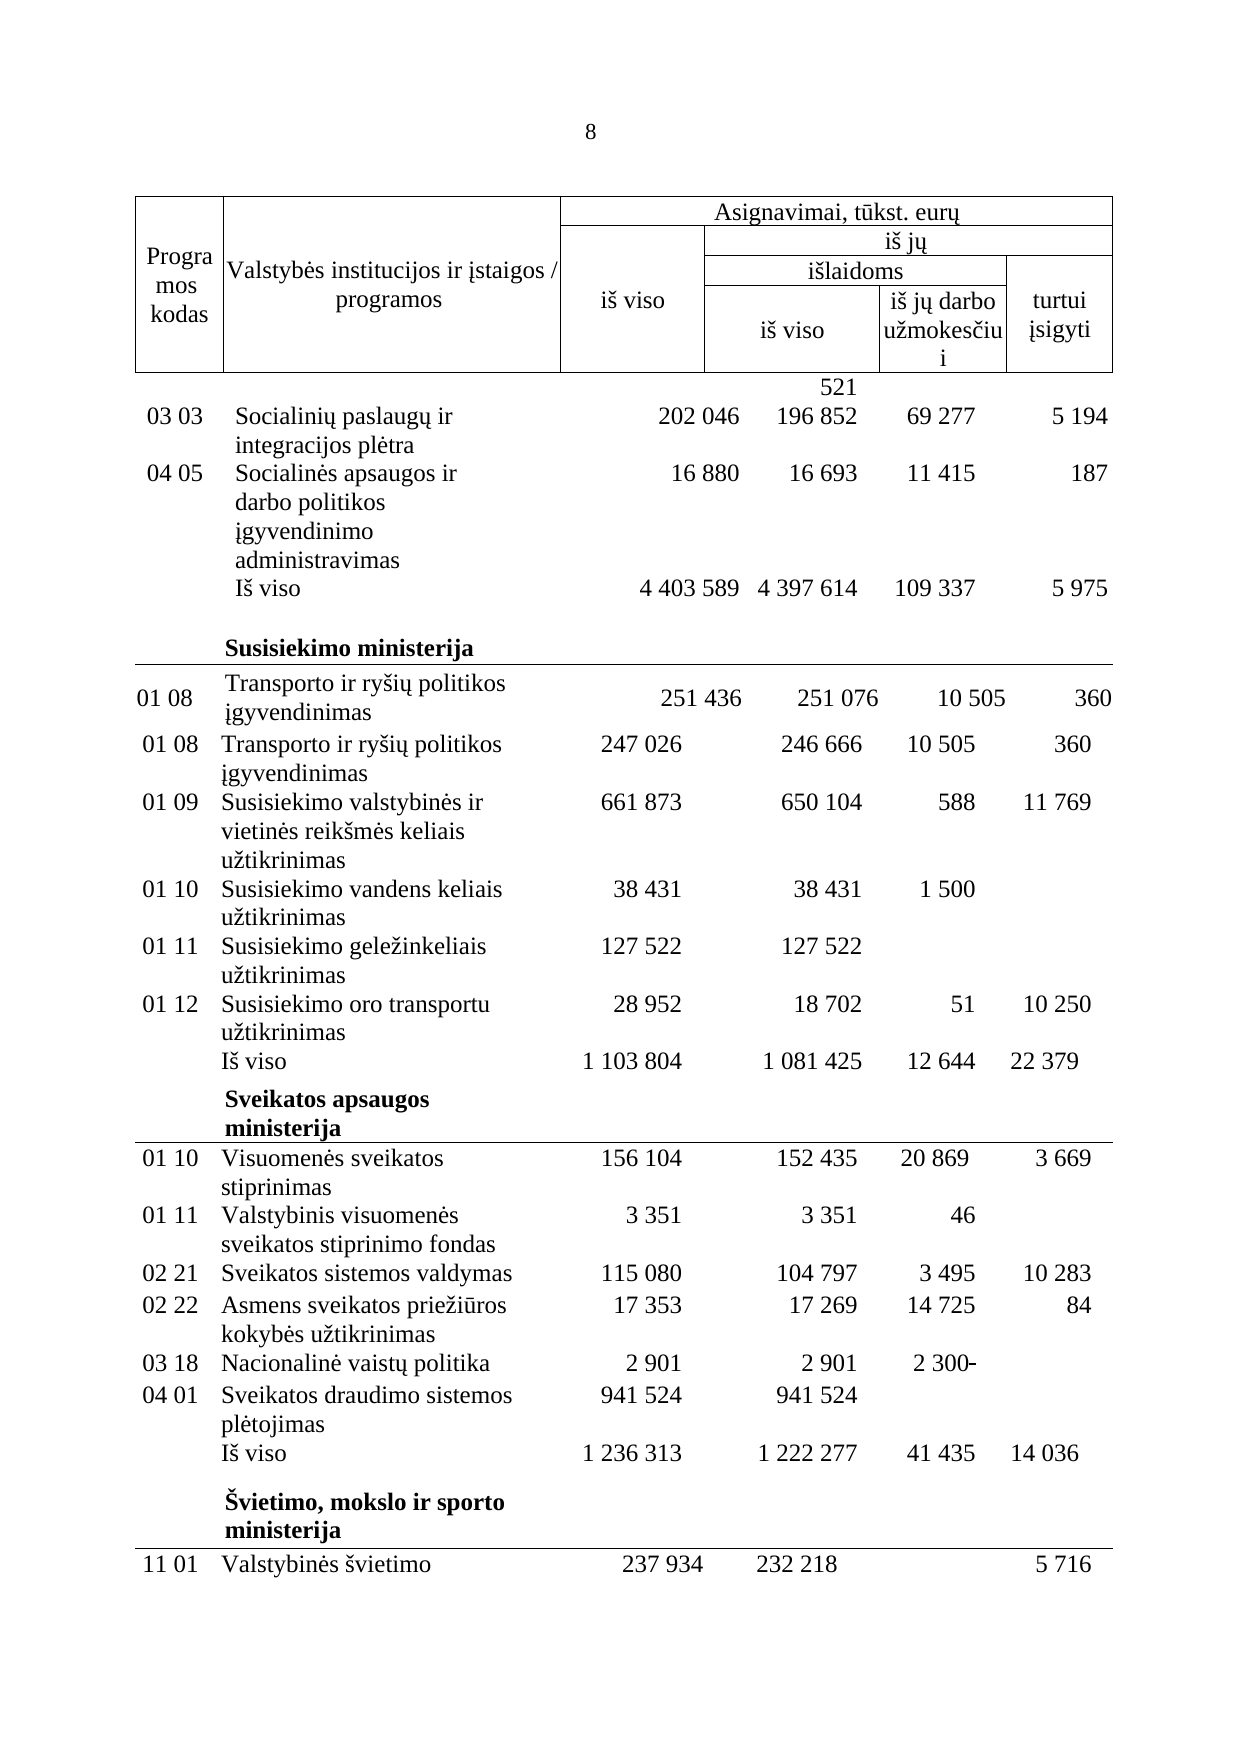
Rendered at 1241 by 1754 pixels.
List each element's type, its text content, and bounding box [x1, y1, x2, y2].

table_cell 17 269 [693, 1290, 869, 1348]
table_cell 14 036 [986, 1438, 1096, 1483]
table_cell 46 [869, 1200, 986, 1258]
table_cell Susisiekimo valstybinės ir vietinės reikšmės keliais užtikrinimas [210, 788, 549, 874]
table_cell 01 10 [119, 874, 209, 931]
table_cell 127 522 [549, 931, 693, 989]
table_cell 109 337 [869, 574, 986, 631]
table_cell Susisiekimo vandens keliais užtikrinimas [210, 874, 549, 931]
table_cell 28 952 [549, 989, 693, 1046]
table_cell 22 379 [986, 1046, 1096, 1084]
table_cell 5 194 [986, 401, 1113, 458]
table_cell 2 901 [549, 1348, 693, 1381]
table_cell [1096, 874, 1113, 931]
table_cell [529, 1483, 603, 1548]
table_cell 661 873 [549, 788, 693, 874]
table_cell Iš viso [224, 574, 518, 631]
table_cell [119, 1084, 135, 1142]
table_cell 16 880 [518, 459, 750, 573]
table_cell iš viso [705, 286, 879, 372]
table_cell 650 104 [693, 788, 873, 874]
table_cell [529, 1084, 603, 1142]
table_cell 38 431 [693, 874, 873, 931]
table_cell [1096, 1200, 1113, 1258]
table_cell 12 644 [873, 1046, 986, 1084]
table_cell [135, 1084, 223, 1142]
table_cell 10 505 [879, 665, 1007, 729]
table_cell [603, 631, 743, 664]
table_cell 11 769 [986, 788, 1096, 874]
table_cell 237 934 [549, 1549, 721, 1606]
table_cell 1 103 804 [549, 1046, 693, 1084]
table_cell 104 797 [693, 1258, 869, 1290]
table_cell [1096, 1258, 1113, 1290]
table_cell 51 [873, 989, 986, 1046]
table_cell Socialinės apsaugos ir darbo politikos įgyvendinimo administravimas [224, 459, 518, 573]
table_cell [135, 373, 223, 401]
table_header [119, 196, 135, 225]
table_cell [119, 631, 135, 664]
table_header Progra mos kodas [136, 197, 223, 372]
table_cell [224, 373, 518, 401]
table_cell 3 495 [869, 1258, 986, 1290]
table_cell 941 524 [549, 1381, 693, 1438]
table_cell [855, 1549, 986, 1606]
table_cell 01 08 [135, 665, 223, 729]
table_cell [986, 874, 1096, 931]
table_cell [873, 931, 986, 989]
table_cell [986, 373, 1113, 401]
table_cell [135, 631, 223, 664]
table_cell Visuomenės sveikatos stiprinimas [210, 1143, 549, 1200]
table_cell [1096, 931, 1113, 989]
table_cell [1096, 1549, 1113, 1606]
table_cell 588 [873, 788, 986, 874]
table_cell 01 12 [119, 989, 209, 1046]
table_cell 20 869 [869, 1143, 986, 1200]
table_cell 232 218 [721, 1549, 855, 1606]
table_cell 10 250 [986, 989, 1096, 1046]
table_cell 10 283 [986, 1258, 1096, 1290]
table_cell Asmens sveikatos priežiūros kokybės užtikrinimas [210, 1290, 549, 1348]
table_cell 1 222 277 [693, 1438, 869, 1483]
table_cell turtui įsigyti [1007, 256, 1112, 372]
table_cell 38 431 [549, 874, 693, 931]
table_cell 02 22 [119, 1290, 209, 1348]
table_cell Iš viso [210, 1438, 549, 1483]
table_cell [529, 631, 603, 664]
table_cell 202 046 [518, 401, 750, 458]
table_cell [135, 1483, 223, 1548]
table_cell 2 300 [869, 1348, 986, 1381]
table_cell 18 702 [693, 989, 873, 1046]
table_cell 127 522 [693, 931, 873, 989]
table_cell [1007, 1483, 1113, 1548]
table_cell 3 351 [693, 1200, 869, 1258]
table_cell [1096, 1381, 1113, 1438]
table_cell [135, 574, 223, 631]
table_cell [603, 1483, 743, 1548]
table_cell 5 975 [986, 574, 1113, 631]
table_cell Iš viso [210, 1046, 549, 1084]
table_cell 187 [986, 459, 1113, 573]
table_cell 247 026 [549, 729, 693, 787]
table_cell 01 10 [119, 1142, 209, 1200]
table_header Valstybės institucijos ir įstaigos / programos [224, 197, 560, 372]
table_cell [1096, 788, 1113, 874]
table_cell 1 500 [873, 874, 986, 931]
table_cell [603, 1084, 743, 1142]
table_cell [743, 1483, 879, 1548]
table_cell Susisiekimo ministerija [224, 631, 529, 664]
table_cell iš viso [561, 226, 704, 372]
table_cell Nacionalinė vaistų politika [210, 1348, 549, 1381]
table_cell [119, 372, 135, 401]
table_cell 84 [986, 1290, 1096, 1348]
table_cell [743, 1084, 879, 1142]
table_cell [986, 1381, 1096, 1438]
table_cell 1 081 425 [693, 1046, 873, 1084]
table_cell 17 353 [549, 1290, 693, 1348]
table_cell 4 403 589 [518, 574, 750, 631]
table_cell 360 [986, 729, 1096, 787]
table_cell 14 725 [869, 1290, 986, 1348]
table_cell [119, 1483, 135, 1548]
table_cell Sveikatos sistemos valdymas [210, 1258, 549, 1290]
table_cell Transporto ir ryšių politikos įgyvendinimas [224, 665, 529, 729]
table_cell Socialinių paslaugų ir integracijos plėtra [224, 401, 518, 458]
table_cell [529, 665, 603, 729]
table_cell 5 716 [986, 1549, 1096, 1606]
table_cell [986, 1200, 1096, 1258]
table_cell [879, 1084, 1007, 1142]
table_cell 41 435 [869, 1438, 986, 1483]
table_cell [869, 1381, 986, 1438]
table_cell iš jų [705, 226, 1112, 255]
table_cell 11 01 [119, 1548, 209, 1606]
table_cell [1096, 1046, 1113, 1084]
table_cell [119, 401, 135, 458]
table_cell 1 236 313 [549, 1438, 693, 1483]
table_cell [119, 285, 135, 372]
table_cell 11 415 [869, 459, 986, 573]
table_cell 2 901 [693, 1348, 869, 1381]
table_cell [1096, 989, 1113, 1046]
table_cell [1096, 1438, 1113, 1483]
table_cell [869, 373, 986, 401]
table_cell išlaidoms [705, 256, 1006, 285]
table_cell [119, 664, 135, 729]
table_cell 01 08 [119, 729, 209, 787]
table_cell [743, 631, 879, 664]
table_cell 04 01 [119, 1381, 209, 1438]
table_cell [1096, 729, 1113, 787]
table_cell Sveikatos draudimo sistemos plėtojimas [210, 1381, 549, 1438]
table_cell 196 852 [750, 401, 869, 458]
table_cell 03 03 [135, 401, 223, 458]
table_cell [119, 1438, 209, 1483]
table_cell Susisiekimo geležinkeliais užtikrinimas [210, 931, 549, 989]
table_cell 16 693 [750, 459, 869, 573]
table_cell [986, 931, 1096, 989]
table_cell 246 666 [693, 729, 873, 787]
table_cell 01 09 [119, 788, 209, 874]
table_cell 04 05 [135, 459, 223, 573]
table_cell Sveikatos apsaugos ministerija [224, 1084, 529, 1142]
table_cell Valstybinės švietimo [210, 1549, 549, 1606]
table_cell [879, 631, 1007, 664]
table_cell 10 505 [873, 729, 986, 787]
table_cell [1096, 1290, 1113, 1348]
table_cell 251 076 [743, 665, 879, 729]
table_cell [1007, 1084, 1113, 1142]
table_cell iš jų darbo užmokesčiui [880, 286, 1006, 372]
table_cell [119, 574, 135, 631]
table_cell 03 18 [119, 1348, 209, 1381]
table_cell 115 080 [549, 1258, 693, 1290]
table_cell [1096, 1348, 1113, 1381]
table_cell 3 351 [549, 1200, 693, 1258]
table_cell [119, 1046, 209, 1084]
table_cell [119, 225, 135, 255]
table_cell 69 277 [869, 401, 986, 458]
table_cell Susisiekimo oro transportu užtikrinimas [210, 989, 549, 1046]
table_cell 941 524 [693, 1381, 869, 1438]
table_cell [1007, 631, 1113, 664]
table_cell 3 669 [986, 1143, 1096, 1200]
table_cell 01 11 [119, 1200, 209, 1258]
table_cell [518, 373, 750, 401]
table_cell Transporto ir ryšių politikos įgyvendinimas [210, 729, 549, 787]
table_cell Valstybinis visuomenės sveikatos stiprinimo fondas [210, 1200, 549, 1258]
table_cell 4 397 614 [750, 574, 869, 631]
table_cell 156 104 [549, 1143, 693, 1200]
table_cell 152 435 [693, 1143, 869, 1200]
table_cell 02 21 [119, 1258, 209, 1290]
table_cell 251 436 [603, 665, 743, 729]
table_cell 360 [1007, 665, 1113, 729]
table_cell [1096, 1143, 1113, 1200]
table_header Asignavimai, tūkst. eurų [561, 197, 1112, 225]
table_cell Švietimo, mokslo ir sporto ministerija [224, 1483, 529, 1548]
table_cell [119, 459, 135, 573]
table_cell [986, 1348, 1096, 1381]
table_cell [119, 255, 135, 285]
table_cell 521 [750, 373, 869, 401]
table_cell 01 11 [119, 931, 209, 989]
table_cell [879, 1483, 1007, 1548]
